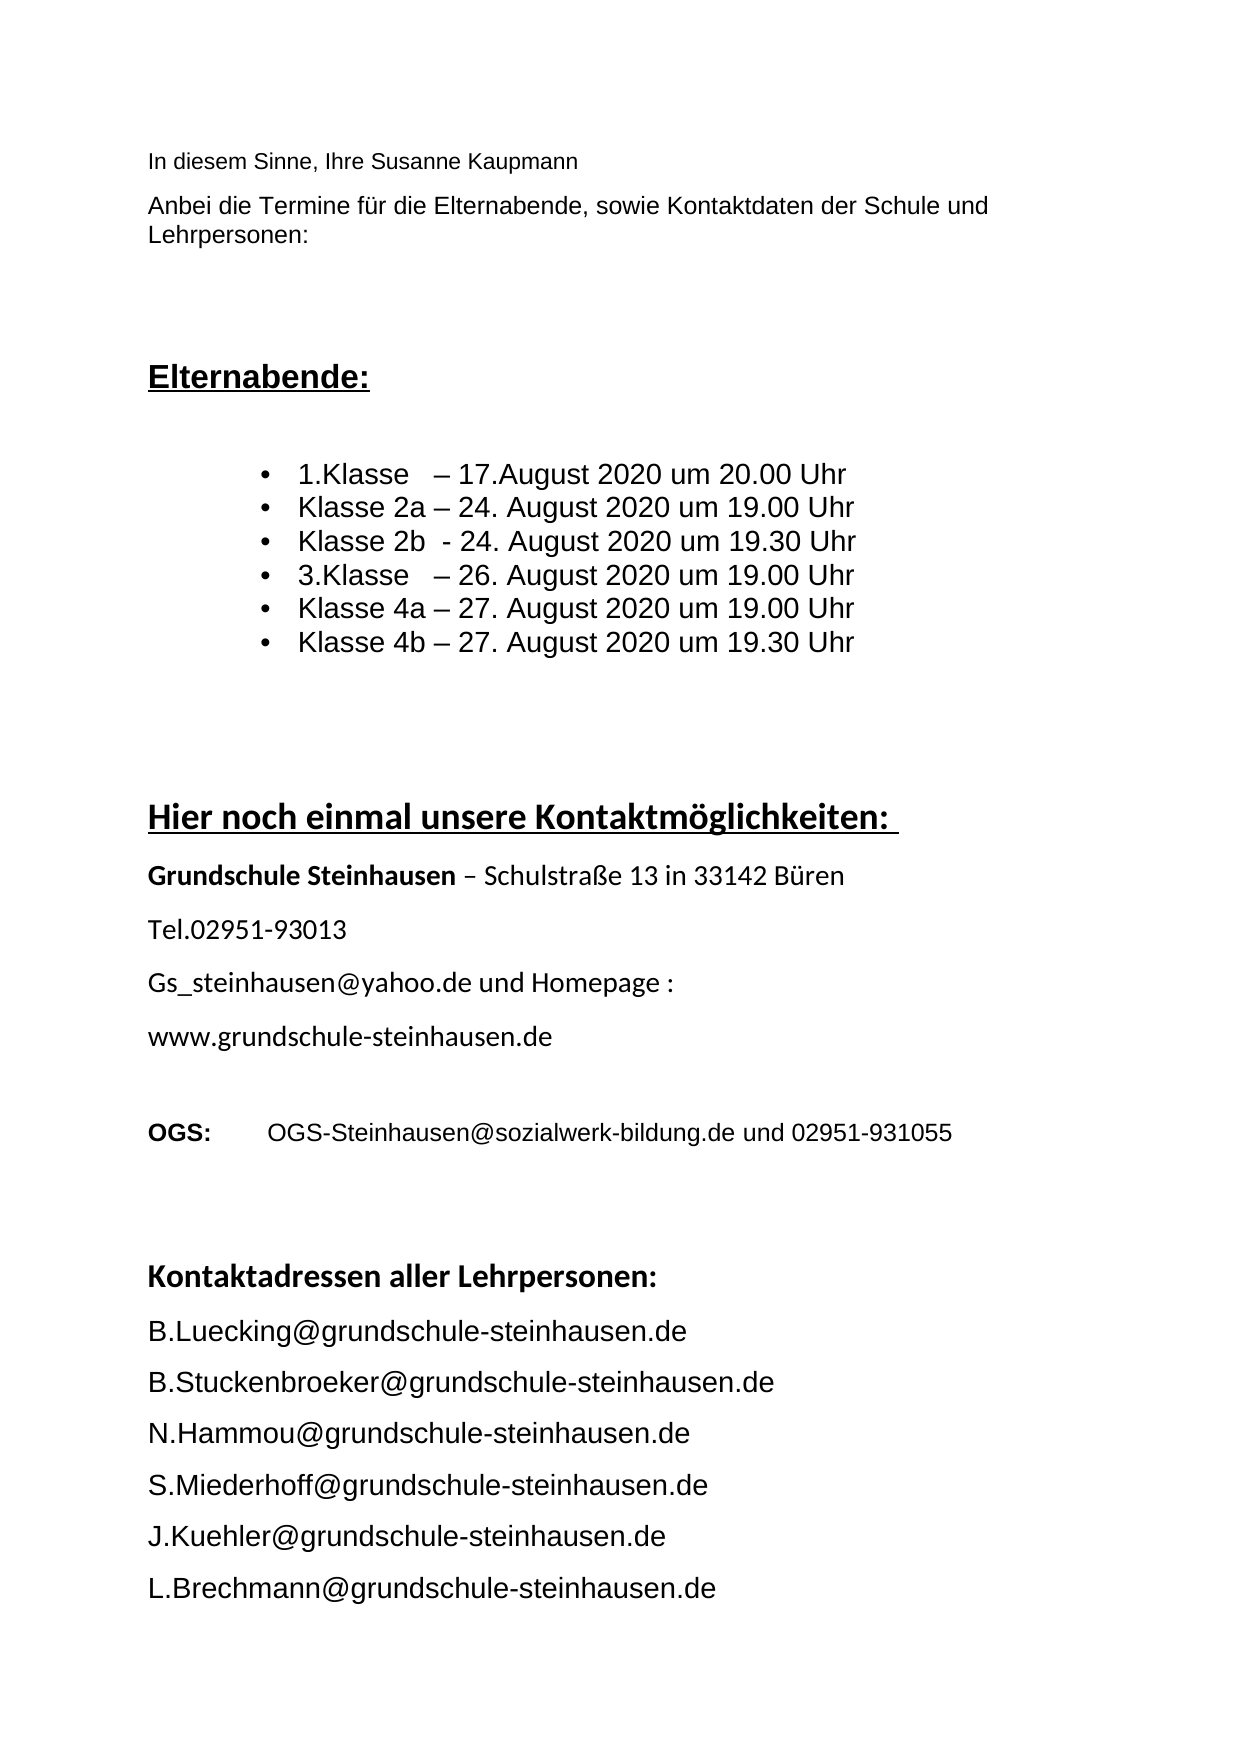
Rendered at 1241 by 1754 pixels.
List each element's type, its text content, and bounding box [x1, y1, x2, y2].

text Hier noch einmal unsere Kontaktmöglichkeiten: [148, 793, 1093, 839]
list 3.Klasse – 26. August 2020 um 19.00 Uhr [260, 558, 1093, 591]
text Anbei die Termine für die Elternabende, sowie Kontaktdaten der Schule und Lehrpersonen: [148, 191, 1093, 248]
text J.Kuehler@grundschule-steinhausen.de [148, 1519, 1093, 1553]
text www.grundschule-steinhausen.de [148, 1018, 1093, 1054]
list Klasse 2a – 24. August 2020 um 19.00 Uhr [260, 491, 1093, 524]
text In diesem Sinne, Ihre Susanne Kaupmann [148, 148, 1093, 174]
text S.Miederhoff@grundschule-steinhausen.derundschule-steinhausen.de [148, 1468, 1093, 1501]
text L.Brechmann@grundschule-steinhausen.de [148, 1571, 1093, 1604]
list Klasse 2b - 24. August 2020 um 19.30 Uhr [260, 524, 1093, 558]
list Klasse 4b – 27. August 2020 um 19.30 Uhr [260, 625, 1093, 658]
text OGS: OGS-Steinhausen@sozialwerk-bildung.de und 02951-931055 [148, 1117, 1093, 1146]
text B.Luecking@grundschule-steinhausen.de [148, 1313, 1093, 1347]
list 1.Klasse – 17.August 2020 um 20.00 Uhr [260, 457, 1093, 491]
text Kontaktadressen aller Lehrpersonen: [148, 1254, 1093, 1295]
text Gs_steinhausen@yahoo.de und Homepage : [148, 964, 1093, 1000]
text Elternabende: [148, 357, 1093, 395]
text Grundschule Steinhausen – Schulstraße 13 in 33142 Büren [148, 857, 1093, 893]
text Tel.02951-93013 [148, 911, 1093, 946]
list Klasse 4a – 27. August 2020 um 19.00 Uhr [260, 591, 1093, 625]
text N.Hammou@grundschule-steinhausen.de [148, 1416, 1093, 1450]
text B.Stuckenbroeker@grundschule-steinhausen.de [148, 1365, 1093, 1398]
